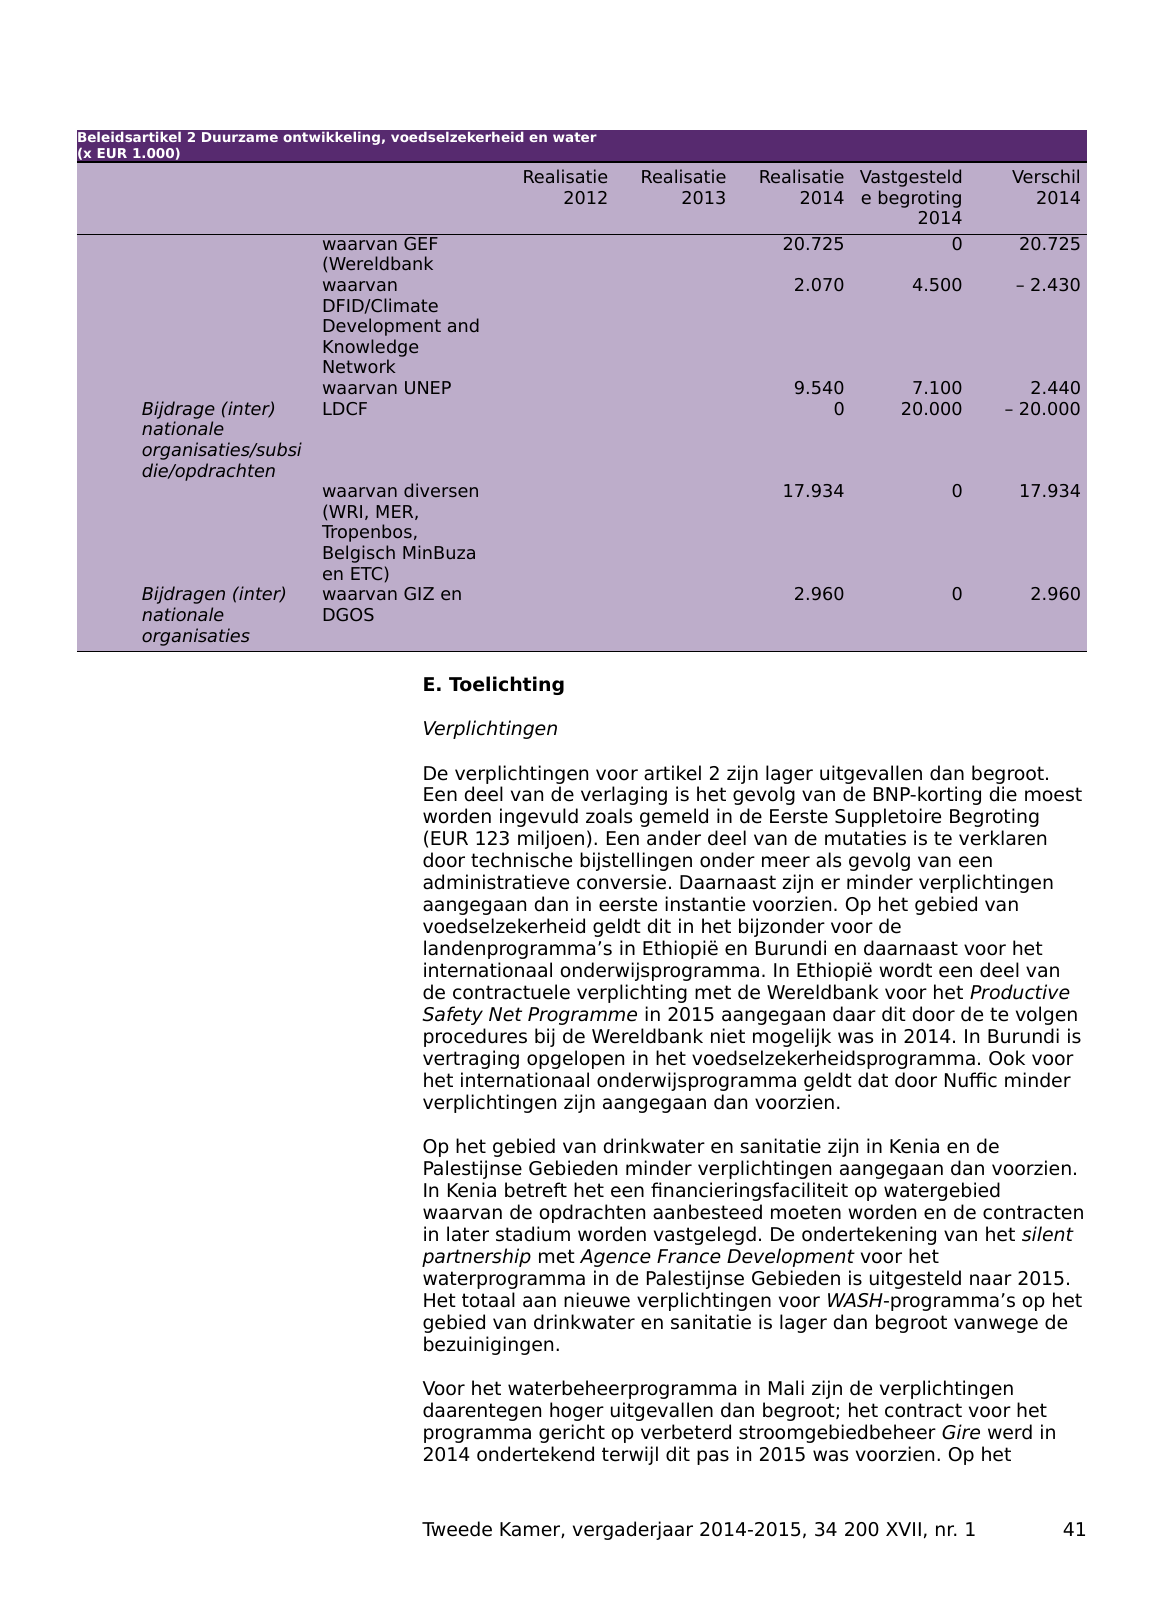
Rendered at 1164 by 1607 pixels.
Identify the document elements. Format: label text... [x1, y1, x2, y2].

table_cell [614, 275, 732, 378]
table_cell 9.540 [732, 378, 850, 399]
table_cell LDCF [316, 399, 496, 481]
text De verplichtingen voor artikel 2 zijn lager uitgevallen dan begroot. Een deel van de verlaging is het gevolg van de BNP-korting die moest worden ingevuld zoals gemeld in de Eerste Suppletoire Begroting (EUR 123 miljoen). Een ander deel van de mutaties is te verklaren door technische bijstellingen onder meer als gevolg van een administratieve conversie. Daarnaast zijn er minder verplichtingen aangegaan dan in eerste instantie voorzien. Op het gebied van voedselzekerheid geldt dit in het bijzonder voor de landenprogramma’s in Ethiopië en Burundi en daarnaast voor het internationaal onderwijsprogramma. In Ethiopië wordt een deel van de contractuele verplichting met de Wereldbank voor het Productive Safety Net Programme in 2015 aangegaan daar dit door de te volgen procedures bij de Wereldbank niet mogelijk was in 2014. In Burundi is vertraging opgelopen in het voedselzekerheidsprogramma. Ook voor het internationaal onderwijsprogramma geldt dat door Nuffic minder verplichtingen zijn aangegaan dan voorzien. [422, 762, 1087, 1114]
table_cell waarvan UNEP [316, 378, 496, 399]
table_cell [136, 481, 316, 584]
table_header Beleidsartikel 2 Duurzame ontwikkeling, voedselzekerheid en water (x EUR 1.000) [77, 130, 1087, 161]
table_cell [496, 275, 614, 378]
table_cell [496, 235, 614, 275]
subtitle Verplichtingen [422, 718, 1087, 740]
table_cell [77, 481, 136, 584]
table_cell 17.934 [732, 481, 850, 584]
table_cell 0 [850, 481, 968, 584]
table_cell Realisatie 2013 [614, 163, 732, 234]
table_cell [77, 235, 136, 275]
table_cell – 20.000 [969, 399, 1087, 481]
table_cell 17.934 [969, 481, 1087, 584]
table_cell 20.725 [732, 235, 850, 275]
table_cell waarvan GIZ en DGOS [316, 584, 496, 651]
table_cell [496, 481, 614, 584]
table_cell [614, 235, 732, 275]
table_cell Verschil 2014 [969, 163, 1087, 234]
table_cell [614, 481, 732, 584]
table_cell [136, 378, 316, 399]
table_cell [77, 399, 136, 481]
table_cell 2.960 [969, 584, 1087, 651]
table_cell 0 [850, 584, 968, 651]
table_cell 20.000 [850, 399, 968, 481]
table_cell waarvan diversen (WRI, MER, Tropenbos, Belgisch MinBuza en ETC) [316, 481, 496, 584]
table_cell 2.960 [732, 584, 850, 651]
text Op het gebied van drinkwater en sanitatie zijn in Kenia en de Palestijnse Gebieden minder verplichtingen aangegaan dan voorzien. In Kenia betreft het een financieringsfaciliteit op watergebied waarvan de opdrachten aanbesteed moeten worden en de contracten in later stadium worden vastgelegd. De ondertekening van het silent partnership met Agence France Development voor het waterprogramma in de Palestijnse Gebieden is uitgesteld naar 2015. Het totaal aan nieuwe verplichtingen voor WASH-programma’s op het gebied van drinkwater en sanitatie is lager dan begroot vanwege de bezuinigingen. [422, 1136, 1087, 1356]
table_cell 0 [850, 235, 968, 275]
table_cell [496, 584, 614, 651]
table_cell Vastgestelde begroting 2014 [850, 163, 968, 234]
table_cell [77, 378, 136, 399]
text Voor het waterbeheerprogramma in Mali zijn de verplichtingen daarentegen hoger uitgevallen dan begroot; het contract voor het programma gericht op verbeterd stroomgebiedbeheer Gire werd in 2014 ondertekend terwijl dit pas in 2015 was voorzien. Op het [422, 1378, 1087, 1466]
table_cell [316, 163, 496, 234]
table_cell 7.100 [850, 378, 968, 399]
table_cell Bijdrage (inter) nationale organisaties/subsidie/opdrachten [136, 399, 316, 481]
table_cell 2.070 [732, 275, 850, 378]
table_cell [77, 163, 136, 234]
table_cell [496, 399, 614, 481]
table_cell waarvan DFID/Climate Development and Knowledge Network [316, 275, 496, 378]
table_cell [77, 275, 136, 378]
table_cell [136, 235, 316, 275]
table_cell waarvan GEF (Wereldbank [316, 235, 496, 275]
table_cell 2.440 [969, 378, 1087, 399]
table_cell Bijdragen (inter) nationale organisaties [136, 584, 316, 651]
table_cell [496, 378, 614, 399]
table_cell Realisatie 2014 [732, 163, 850, 234]
table_cell [136, 163, 316, 234]
table_cell 4.500 [850, 275, 968, 378]
table_cell 20.725 [969, 235, 1087, 275]
table_cell [614, 584, 732, 651]
subtitle E. Toelichting [422, 674, 1087, 696]
table_cell [614, 399, 732, 481]
table_cell [136, 275, 316, 378]
table_cell Realisatie 2012 [496, 163, 614, 234]
table_cell – 2.430 [969, 275, 1087, 378]
table_cell [77, 584, 136, 651]
table_cell 0 [732, 399, 850, 481]
table_cell [614, 378, 732, 399]
